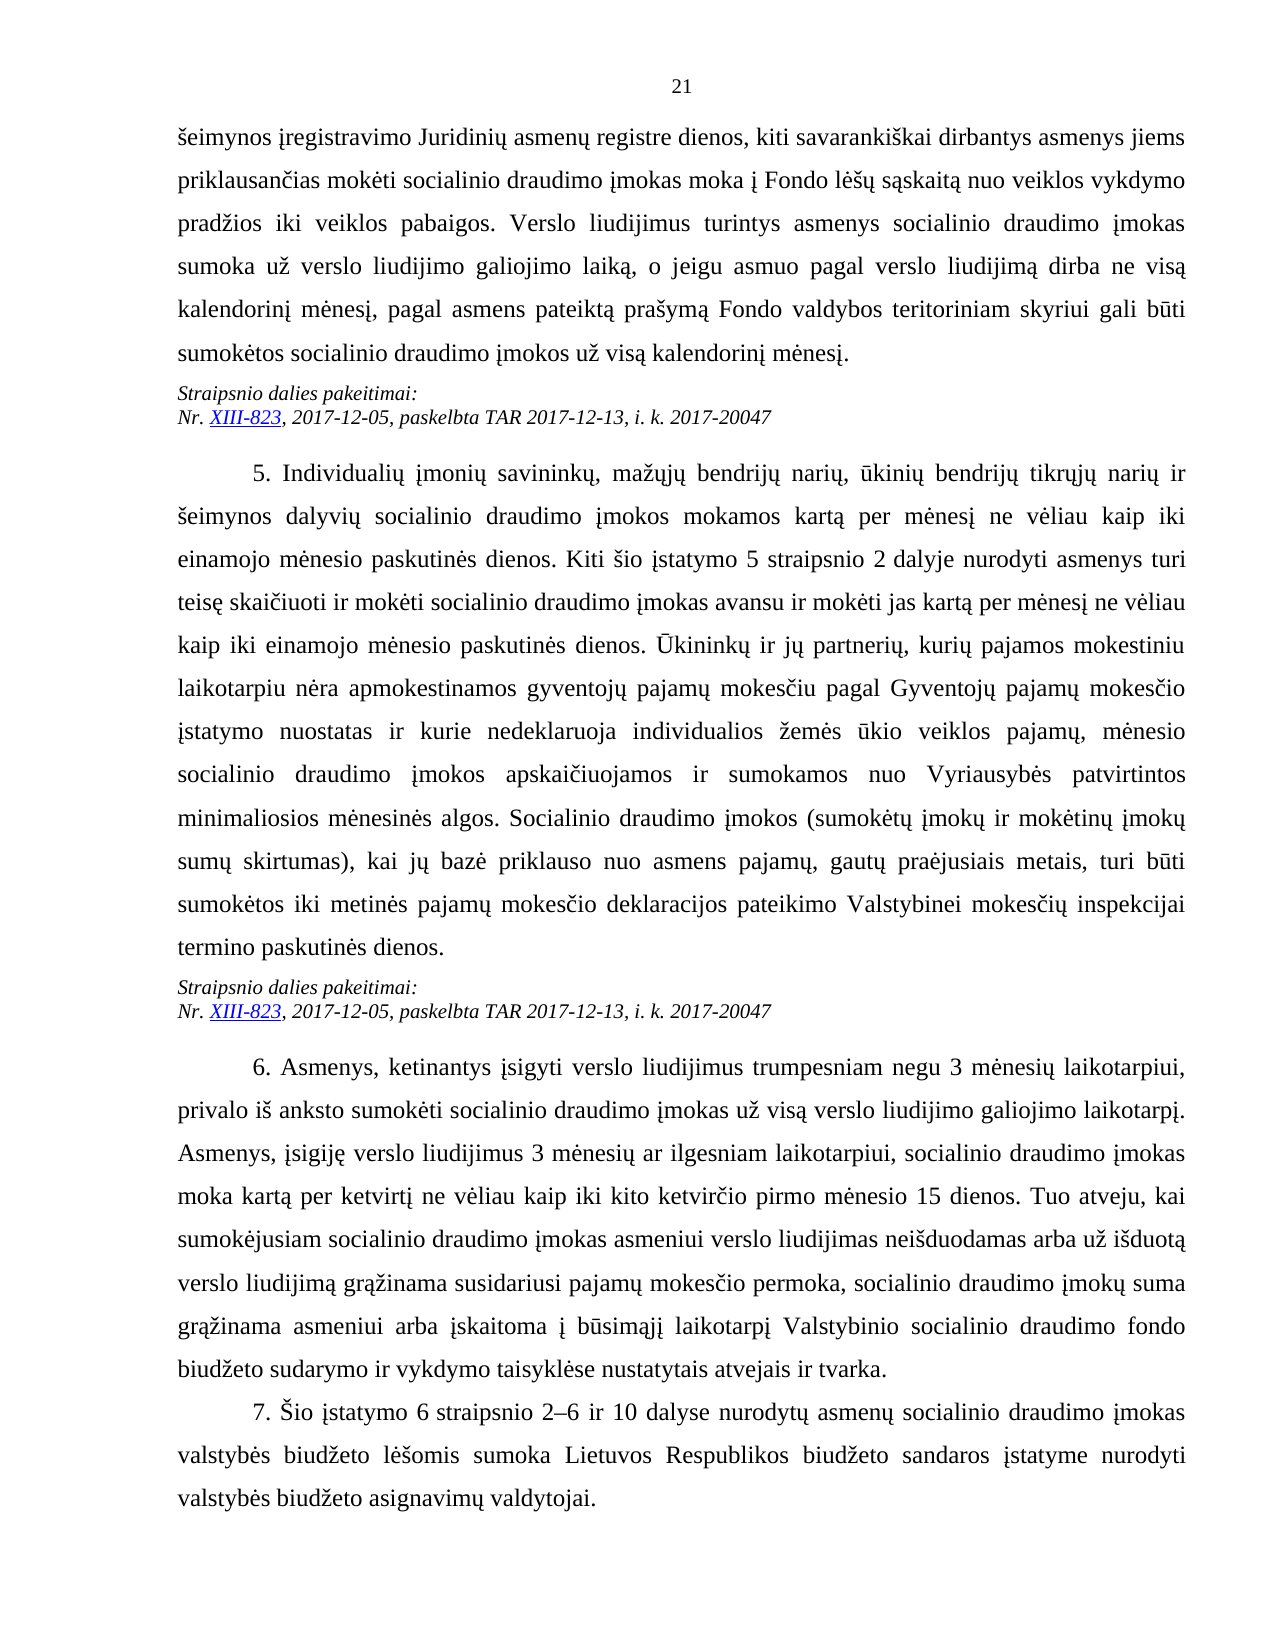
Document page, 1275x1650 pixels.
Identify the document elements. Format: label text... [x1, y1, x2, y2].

text Nr. XIII-823, 2017-12-05, paskelbta TAR 2017-12-13, i. k. 2017-20047 [177, 999, 1186, 1023]
text 6. Asmenys, ketinantys įsigyti verslo liudijimus trumpesniam negu 3 mėnesių laikotarpiui, privalo iš anksto sumokėti socialinio draudimo įmokas už visą verslo liudijimo galiojimo laikotarpį. Asmenys, įsigiję verslo liudijimus 3 mėnesių ar ilgesniam laikotarpiui, socialinio draudimo įmokas moka kartą per ketvirtį ne vėliau kaip iki kito ketvirčio pirmo mėnesio 15 dienos. Tuo atveju, kai sumokėjusiam socialinio draudimo įmokas asmeniui verslo liudijimas neišduodamas arba už išduotą verslo liudijimą grąžinama susidariusi pajamų mokesčio permoka, socialinio draudimo įmokų suma grąžinama asmeniui arba įskaitoma į būsimąjį laikotarpį Valstybinio socialinio draudimo fondo biudžeto sudarymo ir vykdymo taisyklėse nustatytais atvejais ir tvarka. [177, 1052, 1186, 1383]
text Nr. XIII-823, 2017-12-05, paskelbta TAR 2017-12-13, i. k. 2017-20047 [177, 405, 1186, 429]
text 5. Individualių įmonių savininkų, mažųjų bendrijų narių, ūkinių bendrijų tikrųjų narių ir šeimynos dalyvių socialinio draudimo įmokos mokamos kartą per mėnesį ne vėliau kaip iki einamojo mėnesio paskutinės dienos. Kiti šio įstatymo 5 straipsnio 2 dalyje nurodyti asmenys turi teisę skaičiuoti ir mokėti socialinio draudimo įmokas avansu ir mokėti jas kartą per mėnesį ne vėliau kaip iki einamojo mėnesio paskutinės dienos. Ūkininkų ir jų partnerių, kurių pajamos mokestiniu laikotarpiu nėra apmokestinamos gyventojų pajamų mokesčiu pagal Gyventojų pajamų mokesčio įstatymo nuostatas ir kurie nedeklaruoja individualios žemės ūkio veiklos pajamų, mėnesio socialinio draudimo įmokos apskaičiuojamos ir sumokamos nuo Vyriausybės patvirtintos minimaliosios mėnesinės algos. Socialinio draudimo įmokos (sumokėtų įmokų ir mokėtinų įmokų sumų skirtumas), kai jų bazė priklauso nuo asmens pajamų, gautų praėjusiais metais, turi būti sumokėtos iki metinės pajamų mokesčio deklaracijos pateikimo Valstybinei mokesčių inspekcijai termino paskutinės dienos. [177, 458, 1186, 961]
text Straipsnio dalies pakeitimai: [177, 381, 1186, 405]
text 7. Šio įstatymo 6 straipsnio 2–6 ir 10 dalyse nurodytų asmenų socialinio draudimo įmokas valstybės biudžeto lėšomis sumoka Lietuvos Respublikos biudžeto sandaros įstatyme nurodyti valstybės biudžeto asignavimų valdytojai. [177, 1397, 1186, 1512]
text Straipsnio dalies pakeitimai: [177, 975, 1186, 999]
text šeimynos įregistravimo Juridinių asmenų registre dienos, kiti savarankiškai dirbantys asmenys jiems priklausančias mokėti socialinio draudimo įmokas moka į Fondo lėšų sąskaitą nuo veiklos vykdymo pradžios iki veiklos pabaigos. Verslo liudijimus turintys asmenys socialinio draudimo įmokas sumoka už verslo liudijimo galiojimo laiką, o jeigu asmuo pagal verslo liudijimą dirba ne visą kalendorinį mėnesį, pagal asmens pateiktą prašymą Fondo valdybos teritoriniam skyriui gali būti sumokėtos socialinio draudimo įmokos už visą kalendorinį mėnesį. [177, 122, 1186, 366]
